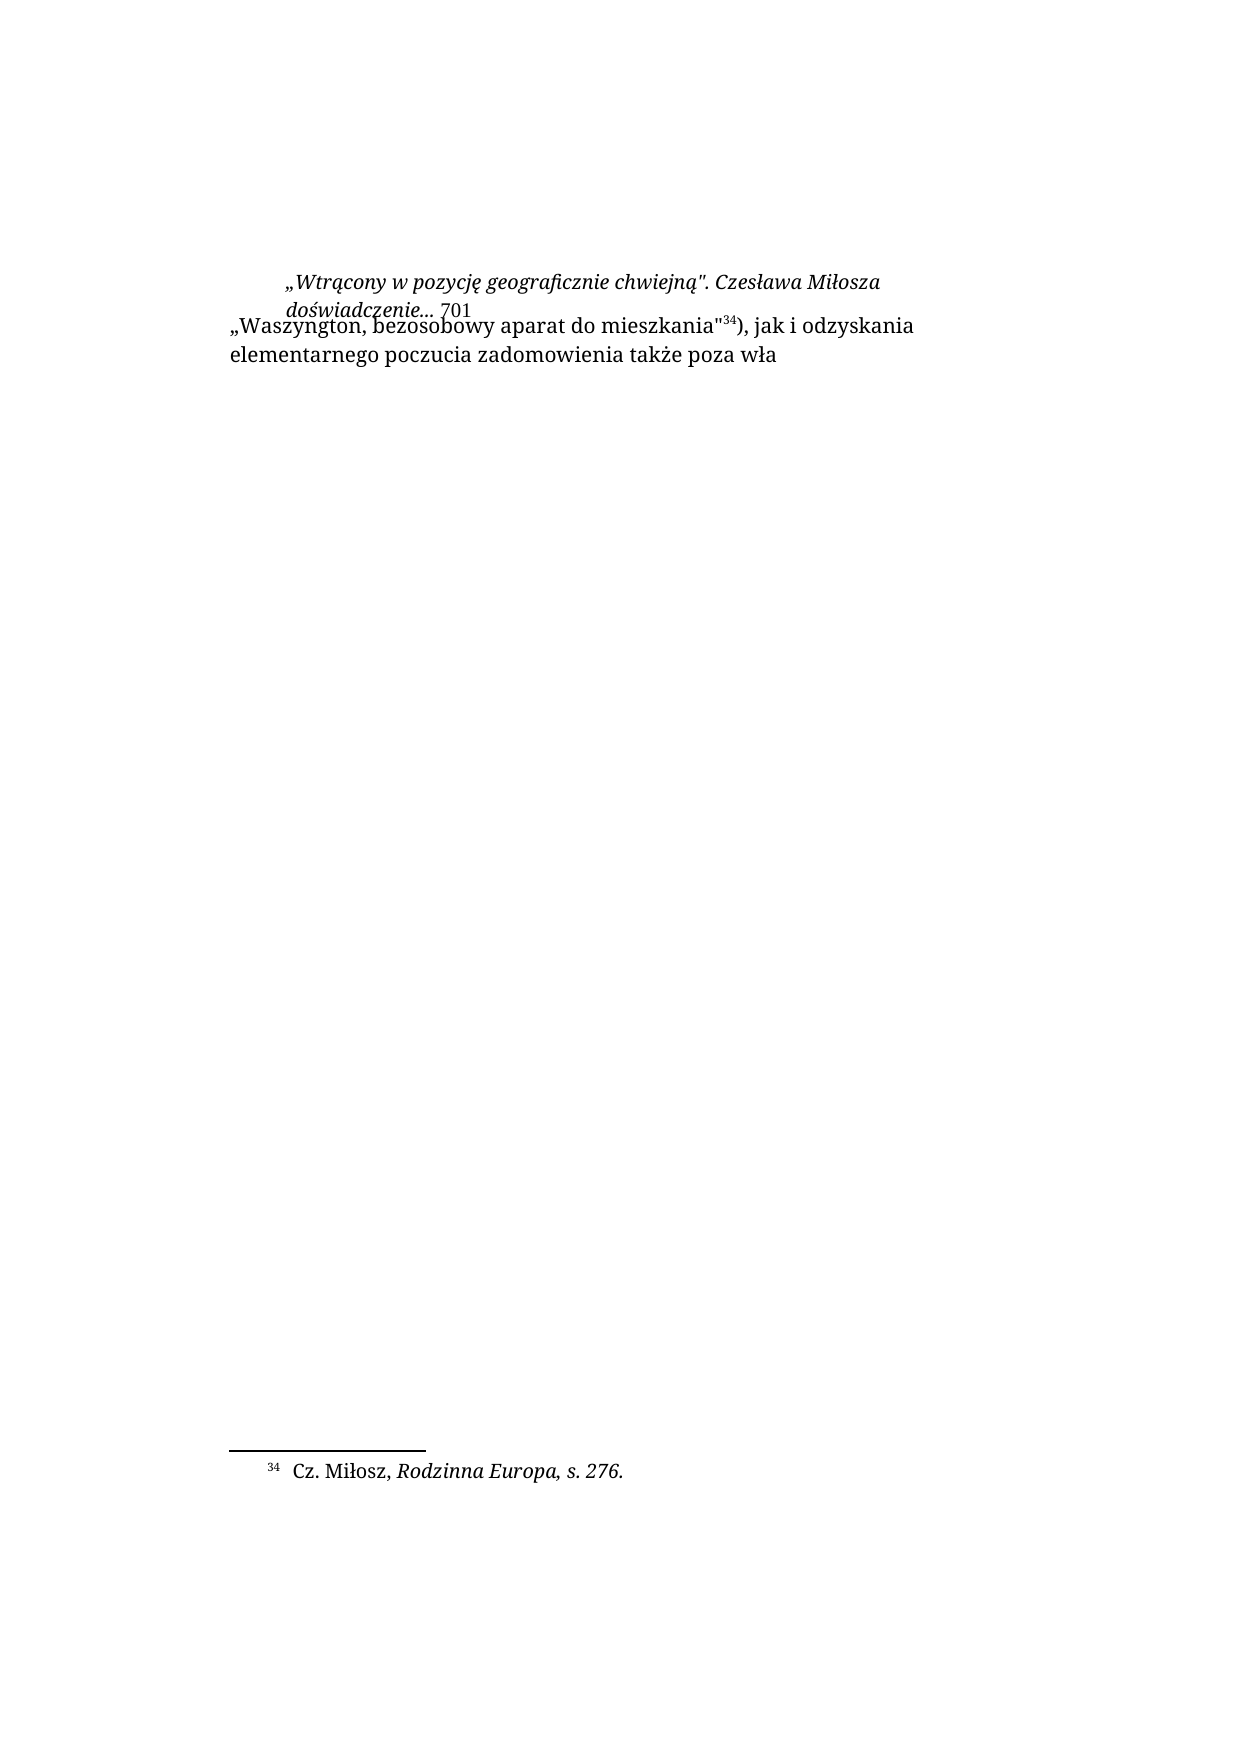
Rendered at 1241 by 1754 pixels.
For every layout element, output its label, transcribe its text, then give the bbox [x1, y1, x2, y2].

text Generalnie biorąc, stereotypowe relacje między swojskim a obcym ule­gają tu odwróceniu: cechy specyficzne, lokalne są relacyjnym efektem glo­balnych, zewnętrznych procesów; a tożsamość miejsca zawdzięcza swe idiosynkratyczne własności nie swej immanentnej historii, lecz pozycji oso­bliwego węzła w szerszej sieci inter- i transkulturowych powiązań. Wyda- je się, że właśnie tym wczesnym doświadczeniom - wrażliwości na Innego i inność („[...] Tu i wszędzie / Jest moja ziemia, gdziekolwiek się zwrócę / I w jakimkolwiek usłyszę języku"), woli do wyjścia z domu („Chciałem stamtąd uciekać"; „Ja, mając lat piętnaście, wyzbyłem się domu") czy roz­szerzania formuły jego rozumienia („słodka moja europejska ojczyzno"), świadomości powiązań bliskiego z odległym, swojskiego z obcym („gdzie­kolwiek jesteś, nie zdołasz być obcy") - zawdzięcza pisarz swą afirmatyw­ną, otwartą postawę wobec kolejnych dyslokacji w obce terytoria oraz zdol­ność zarówno do zamieszkiwania bez zadomowienia („Francja nie mogła być moim domem"; „Waszyngton, bezosobowy aparat do mieszkania"), jak i odzyskania elementarnego poczucia zadomowienia także poza wła­ [229, 311, 1011, 368]
text Cz. Miłosz, Rodzinna Europa, s. 276. [229, 1457, 1011, 1484]
